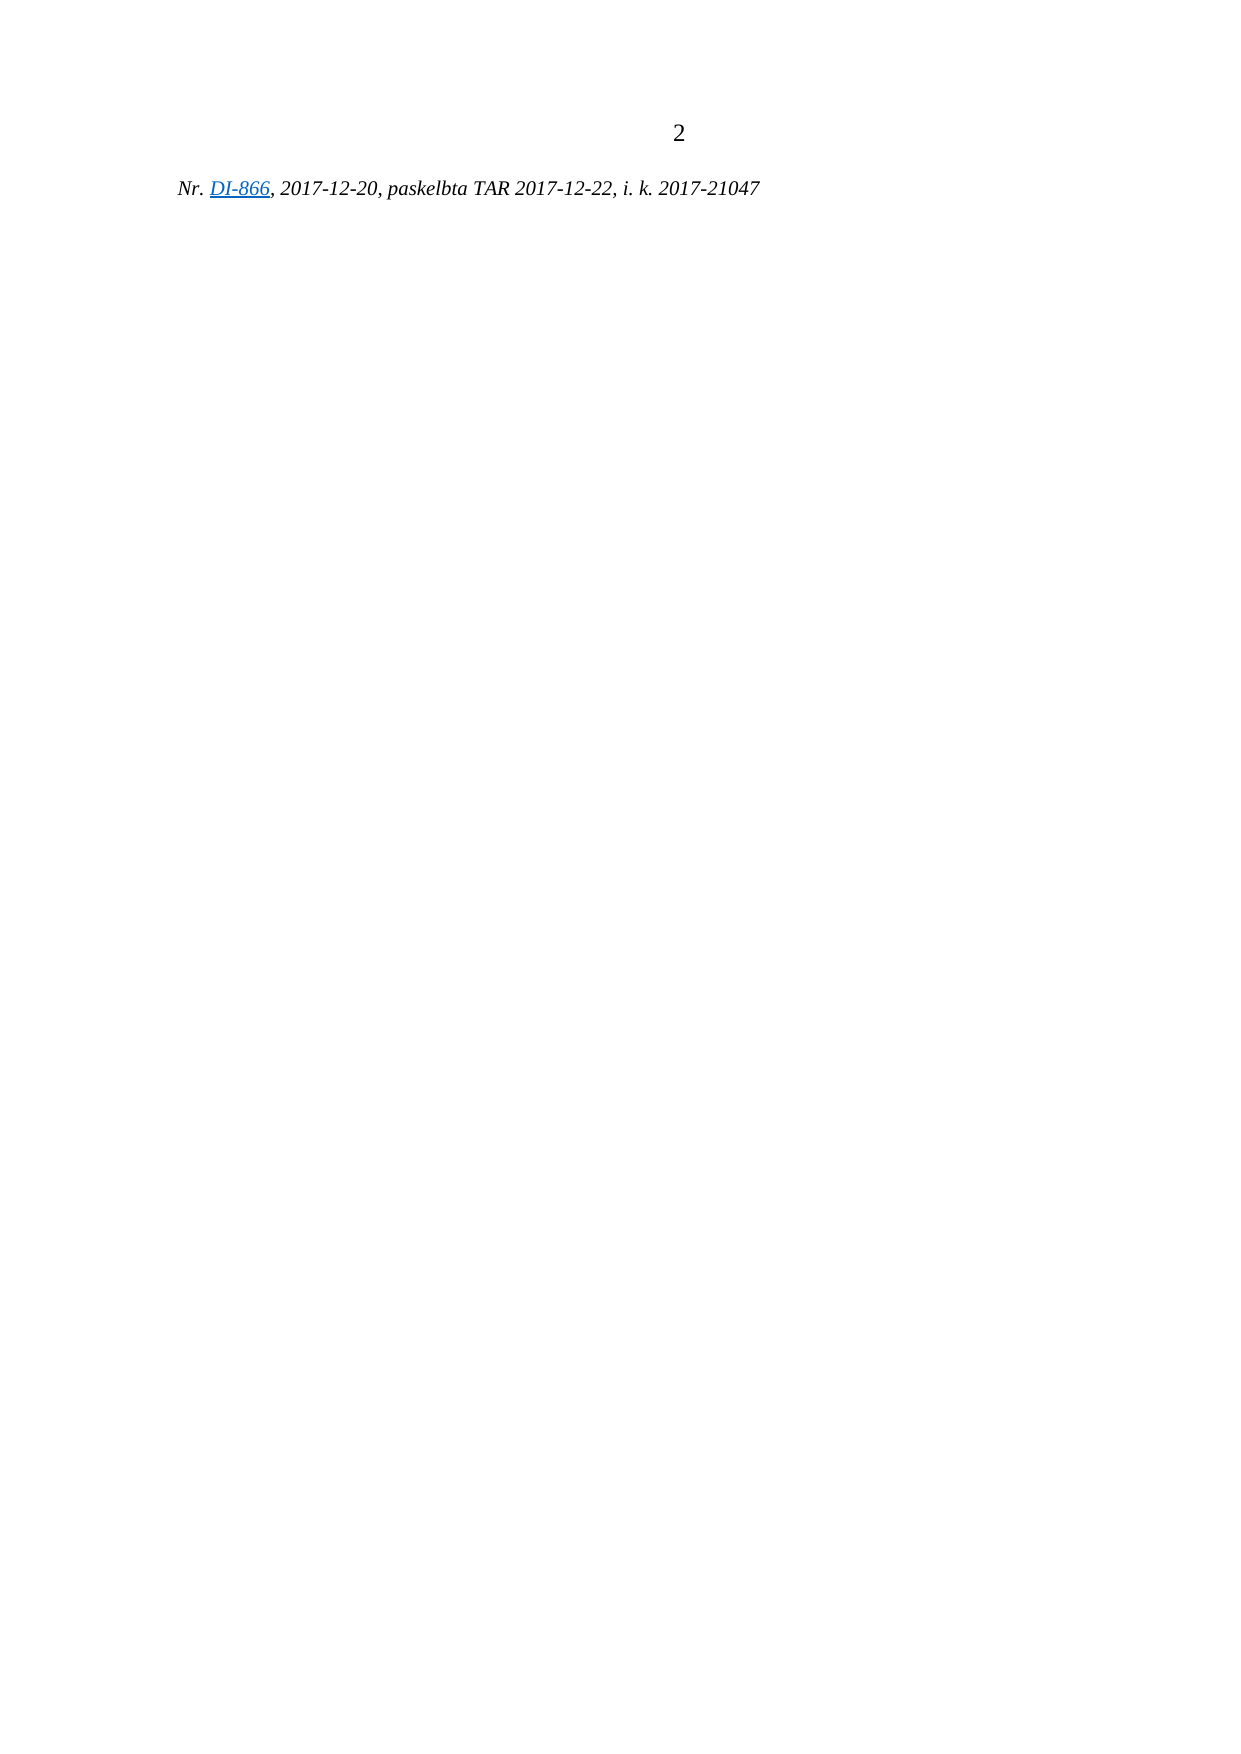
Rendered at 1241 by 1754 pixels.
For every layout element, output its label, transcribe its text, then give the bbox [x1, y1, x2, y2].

text Nr. DI-866, 2017-12-20, paskelbta TAR 2017-12-22, i. k. 2017-21047 [177, 176, 1181, 200]
